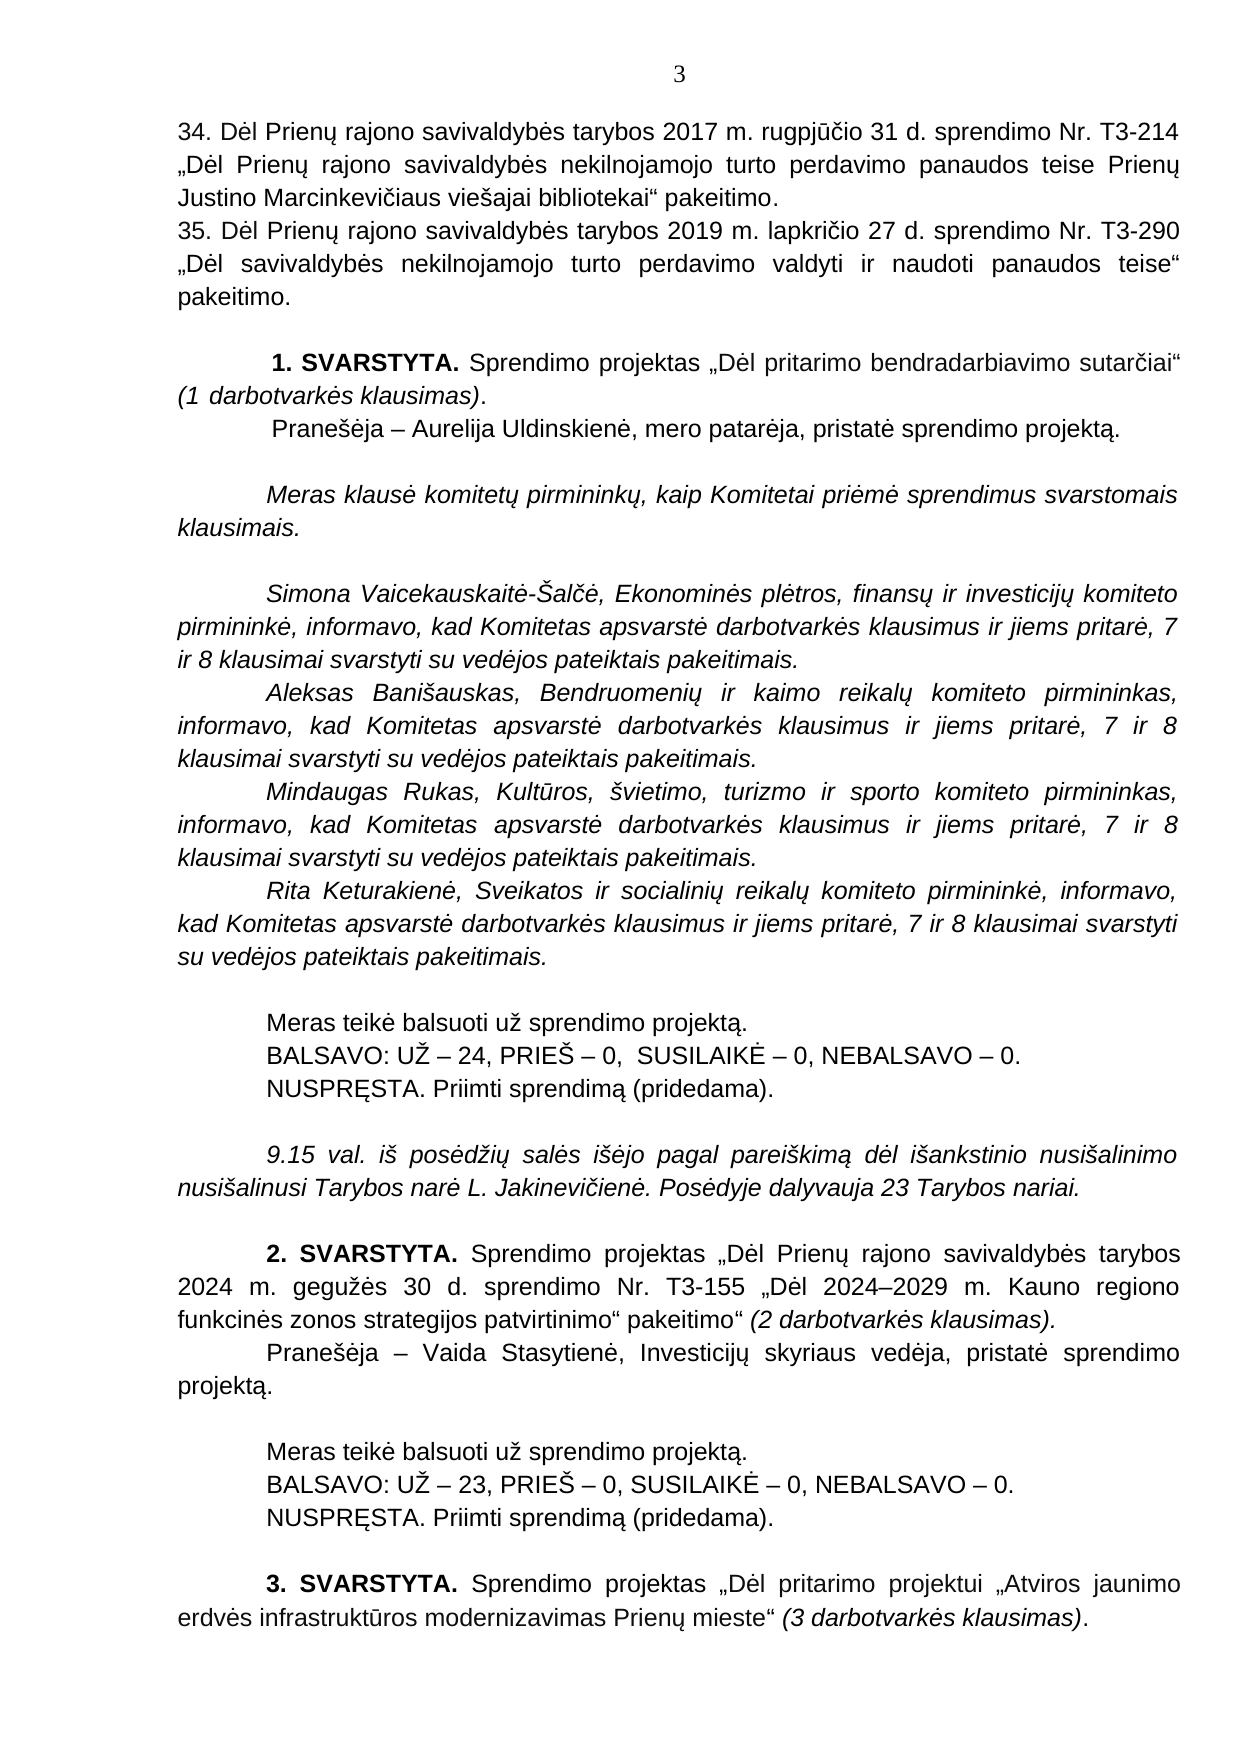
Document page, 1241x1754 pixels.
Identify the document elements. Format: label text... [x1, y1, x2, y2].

text 3. SVARSTYTA. Sprendimo projektas „Dėl pritarimo projektui „Atviros jaunimo erdvės infrastruktūros modernizavimas Prienų mieste“ (3 darbotvarkės klausimas). [177, 1569, 1181, 1631]
text NUSPRĘSTA. Priimti sprendimą (pridedama). [177, 1503, 1181, 1532]
text Simona Vaicekauskaitė-Šalčė, Ekonominės plėtros, finansų ir investicijų komiteto pirmininkė, informavo, kad Komitetas apsvarstė darbotvarkės klausimus ir jiems pritarė, 7 ir 8 klausimai svarstyti su vedėjos pateiktais pakeitimais. [177, 579, 1181, 674]
text 9.15 val. iš posėdžių salės išėjo pagal pareiškimą dėl išankstinio nusišalinimo nusišalinusi Tarybos narė L. Jakinevičienė. Posėdyje dalyvauja 23 Tarybos nariai. [177, 1140, 1181, 1202]
text Mindaugas Rukas, Kultūros, švietimo, turizmo ir sporto komiteto pirmininkas, informavo, kad Komitetas apsvarstė darbotvarkės klausimus ir jiems pritarė, 7 ir 8 klausimai svarstyti su vedėjos pateiktais pakeitimais. [177, 777, 1181, 872]
text 2. SVARSTYTA. Sprendimo projektas „Dėl Prienų rajono savivaldybės tarybos 2024 m. gegužės 30 d. sprendimo Nr. T3-155 „Dėl 2024–2029 m. Kauno regiono funkcinės zonos strategijos patvirtinimo“ pakeitimo“ (2 darbotvarkės klausimas). [177, 1239, 1181, 1334]
text BALSAVO: UŽ – 23, PRIEŠ – 0, SUSILAIKĖ – 0, NEBALSAVO – 0. [177, 1470, 1181, 1499]
text Rita Keturakienė, Sveikatos ir socialinių reikalų komiteto pirmininkė, informavo, kad Komitetas apsvarstė darbotvarkės klausimus ir jiems pritarė, 7 ir 8 klausimai svarstyti su vedėjos pateiktais pakeitimais. [177, 876, 1181, 971]
text Meras klausė komitetų pirmininkų, kaip Komitetai priėmė sprendimus svarstomais klausimais. [177, 480, 1181, 542]
text NUSPRĘSTA. Priimti sprendimą (pridedama). [177, 1074, 1181, 1103]
text 34. Dėl Prienų rajono savivaldybės tarybos 2017 m. rugpjūčio 31 d. sprendimo Nr. T3-214 „Dėl Prienų rajono savivaldybės nekilnojamojo turto perdavimo panaudos teise Prienų Justino Marcinkevičiaus viešajai bibliotekai“ pakeitimo. [177, 117, 1181, 211]
text Meras teikė balsuoti už sprendimo projektą. [177, 1008, 1181, 1037]
text Pranešėja – Vaida Stasytienė, Investicijų skyriaus vedėja, pristatė sprendimo projektą. [177, 1338, 1181, 1400]
text Aleksas Banišauskas, Bendruomenių ir kaimo reikalų komiteto pirmininkas, informavo, kad Komitetas apsvarstė darbotvarkės klausimus ir jiems pritarė, 7 ir 8 klausimai svarstyti su vedėjos pateiktais pakeitimais. [177, 678, 1181, 773]
text Meras teikė balsuoti už sprendimo projektą. [177, 1437, 1181, 1466]
text 35. Dėl Prienų rajono savivaldybės tarybos 2019 m. lapkričio 27 d. sprendimo Nr. T3-290 „Dėl savivaldybės nekilnojamojo turto perdavimo valdyti ir naudoti panaudos teise“ pakeitimo. [177, 216, 1181, 310]
text BALSAVO: UŽ – 24, PRIEŠ – 0, SUSILAIKĖ – 0, NEBALSAVO – 0. [177, 1041, 1181, 1070]
text 1. SVARSTYTA. Sprendimo projektas „Dėl pritarimo bendradarbiavimo sutarčiai“ (1 darbotvarkės klausimas). [177, 348, 1181, 409]
text Pranešėja – Aurelija Uldinskienė, mero patarėja, pristatė sprendimo projektą. [177, 414, 1181, 442]
